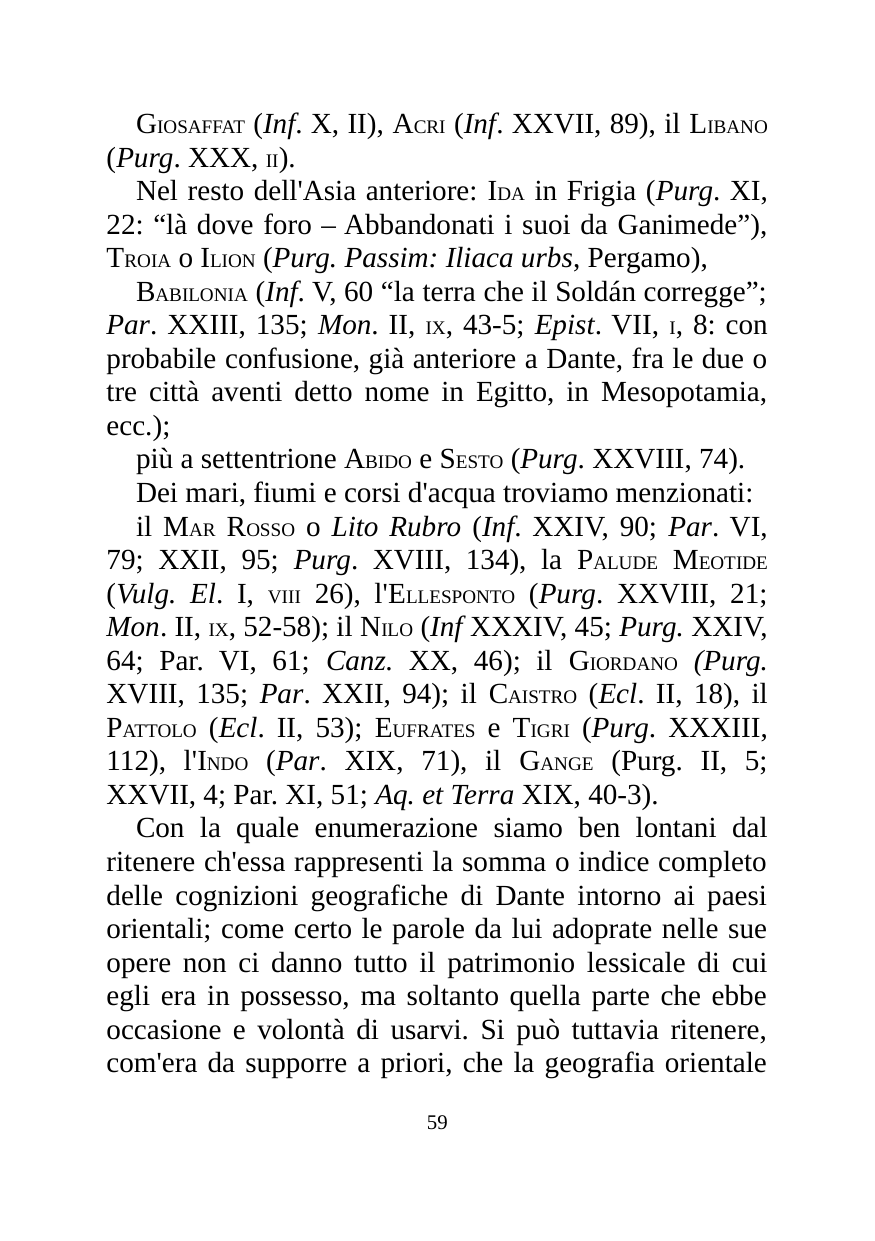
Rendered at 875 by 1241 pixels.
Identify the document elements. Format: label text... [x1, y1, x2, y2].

text più a settentrione Abido e Sesto (Purg. XXVIII, 74). [106, 442, 768, 475]
text Dei mari, fiumi e corsi d'acqua troviamo menzionati: [106, 475, 768, 509]
text il Mar Rosso o Lito Rubro (Inf. XXIV, 90; Par. VI, 79; XXII, 95; Purg. XVIII, 134), la Palude Meotide (Vulg. El. I, viii 26), l'Ellesponto (Purg. XXVIII, 21; Mon. II, ix, 52-58); il Nilo (Inf XXXIV, 45; Purg. XXIV, 64; Par. VI, 61; Canz. XX, 46); il Giordano (Purg. XVIII, 135; Par. XXII, 94); il Caistro (Ecl. II, 18), il Pattolo (Ecl. II, 53); Eufrates e Tigri (Purg. XXXIII, 112), l'Indo (Par. XIX, 71), il Gange (Purg. II, 5; XXVII, 4; Par. XI, 51; Aq. et Terra XIX, 40-3). [106, 509, 768, 811]
text Babilonia (Inf. V, 60 “la terra che il Soldán corregge”; Par. XXIII, 135; Mon. II, ix, 43-5; Epist. VII, i, 8: con probabile confusione, già anteriore a Dante, fra le due o tre città aventi detto nome in Egitto, in Mesopotamia, ecc.); [106, 274, 768, 442]
text Giosaffat (Inf. X, II), Acri (Inf. XXVII, 89), il Libano (Purg. XXX, ii). [106, 106, 768, 173]
text Con la quale enumerazione siamo ben lontani dal ritenere ch'essa rappresenti la somma o indice completo delle cognizioni geografiche di Dante intorno ai paesi orientali; come certo le parole da lui adoprate nelle sue opere non ci danno tutto il patrimonio lessicale di cui egli era in possesso, ma soltanto quella parte che ebbe occasione e volontà di usarvi. Si può tuttavia ritenere, com'era da supporre a priori, che la geografia orientale [106, 811, 768, 1079]
text Nel resto dell'Asia anteriore: Ida in Frigia (Purg. XI, 22: “là dove foro – Abbandonati i suoi da Ganimede”), Troia o Ilion (Purg. Passim: Iliaca urbs, Pergamo), [106, 173, 768, 274]
